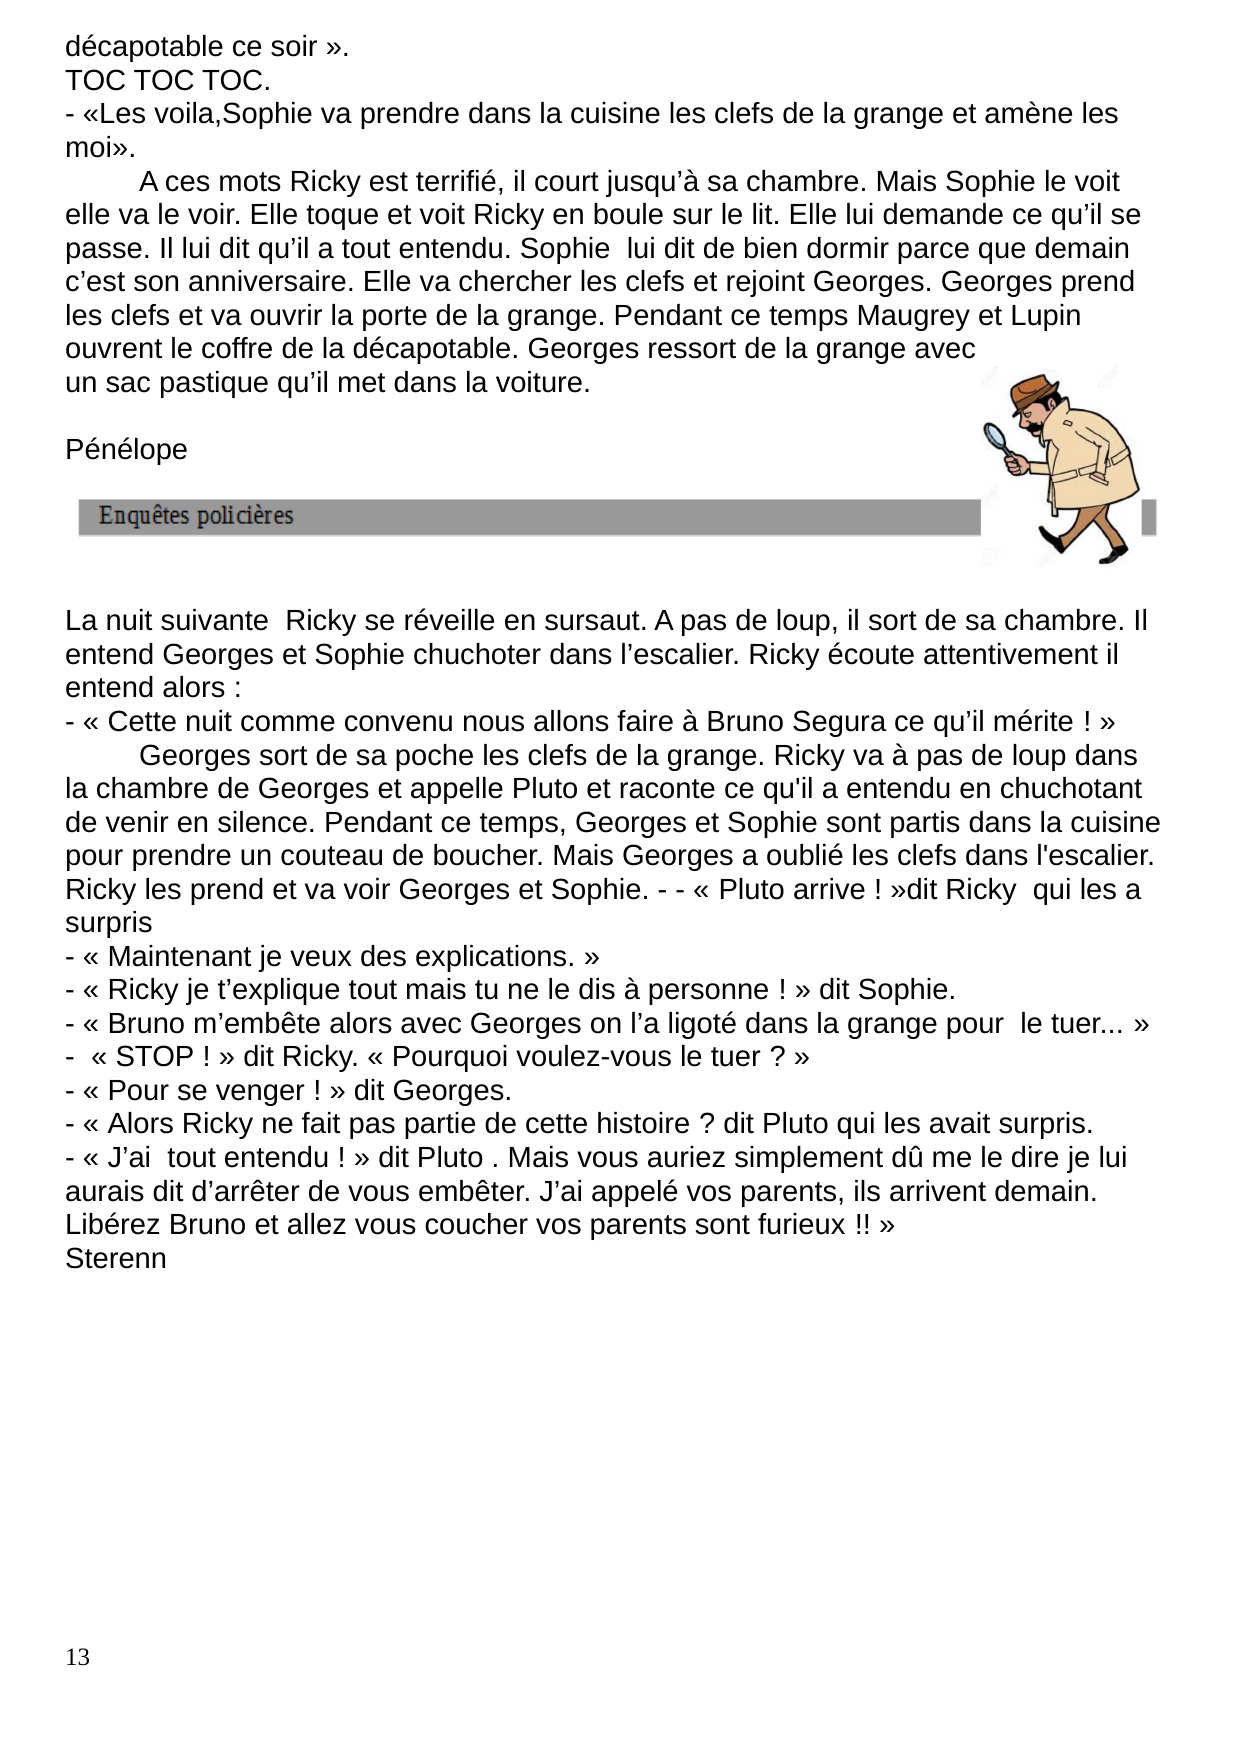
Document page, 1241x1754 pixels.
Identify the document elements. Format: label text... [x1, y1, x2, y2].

text La nuit suivante Ricky se réveille en sursaut. A pas de loup, il sort de sa chambre. Il entend Georges et Sophie chuchoter dans l’escalier. Ricky écoute attentivement il entend alors : [65, 603, 1169, 704]
text - « Maintenant je veux des explications. » [65, 939, 1169, 972]
text Pénélope [65, 432, 980, 466]
text - « Pour se venger ! » dit Georges. [65, 1073, 1169, 1107]
text - «Les voila,Sophie va prendre dans la cuisine les clefs de la grange et amène les moi». [65, 97, 1169, 164]
text - « STOP ! » dit Ricky. « Pourquoi voulez-vous le tuer ? » [65, 1039, 1169, 1073]
picture [76, 364, 1158, 569]
text A ces mots Ricky est terrifié, il court jusqu’à sa chambre. Mais Sophie le voit elle va le voir. Elle toque et voit Ricky en boule sur le lit. Elle lui demande ce qu’il se passe. Il lui dit qu’il a tout entendu. Sophie lui dit de bien dormir parce que demain c’est son anniversaire. Elle va chercher les clefs et rejoint Georges. Georges prend les clefs et va ouvrir la porte de la grange. Pendant ce temps Maugrey et Lupin ouvrent le coffre de la décapotable. Georges ressort de la grange avec un sac pastique qu’il met dans la voiture. [65, 164, 1169, 398]
text décapotable ce soir ». [65, 29, 1169, 63]
text - « Bruno m’embête alors avec Georges on l’a ligoté dans la grange pour le tuer... » [65, 1006, 1169, 1039]
text - « Alors Ricky ne fait pas partie de cette histoire ? dit Pluto qui les avait surpris. [65, 1107, 1169, 1140]
text Georges sort de sa poche les clefs de la grange. Ricky va à pas de loup dans la chambre de Georges et appelle Pluto et raconte ce qu'il a entendu en chuchotant de venir en silence. Pendant ce temps, Georges et Sophie sont partis dans la cuisine pour prendre un couteau de boucher. Mais Georges a oublié les clefs dans l'escalier. Ricky les prend et va voir Georges et Sophie. - - « Pluto arrive ! »dit Ricky qui les a surpris [65, 738, 1169, 939]
text [1142, 432, 1169, 466]
text - « J’ai tout entendu ! » dit Pluto . Mais vous auriez simplement dû me le dire je lui aurais dit d’arrêter de vous embêter. J’ai appelé vos parents, ils arrivent demain. Libérez Bruno et allez vous coucher vos parents sont furieux !! » [65, 1140, 1169, 1241]
text Sterenn [65, 1241, 1169, 1274]
text - « Ricky je t’explique tout mais tu ne le dis à personne ! » dit Sophie. [65, 972, 1169, 1006]
text - « Cette nuit comme convenu nous allons faire à Bruno Segura ce qu’il mérite ! » [65, 704, 1169, 738]
text TOC TOC TOC. [65, 63, 1169, 97]
